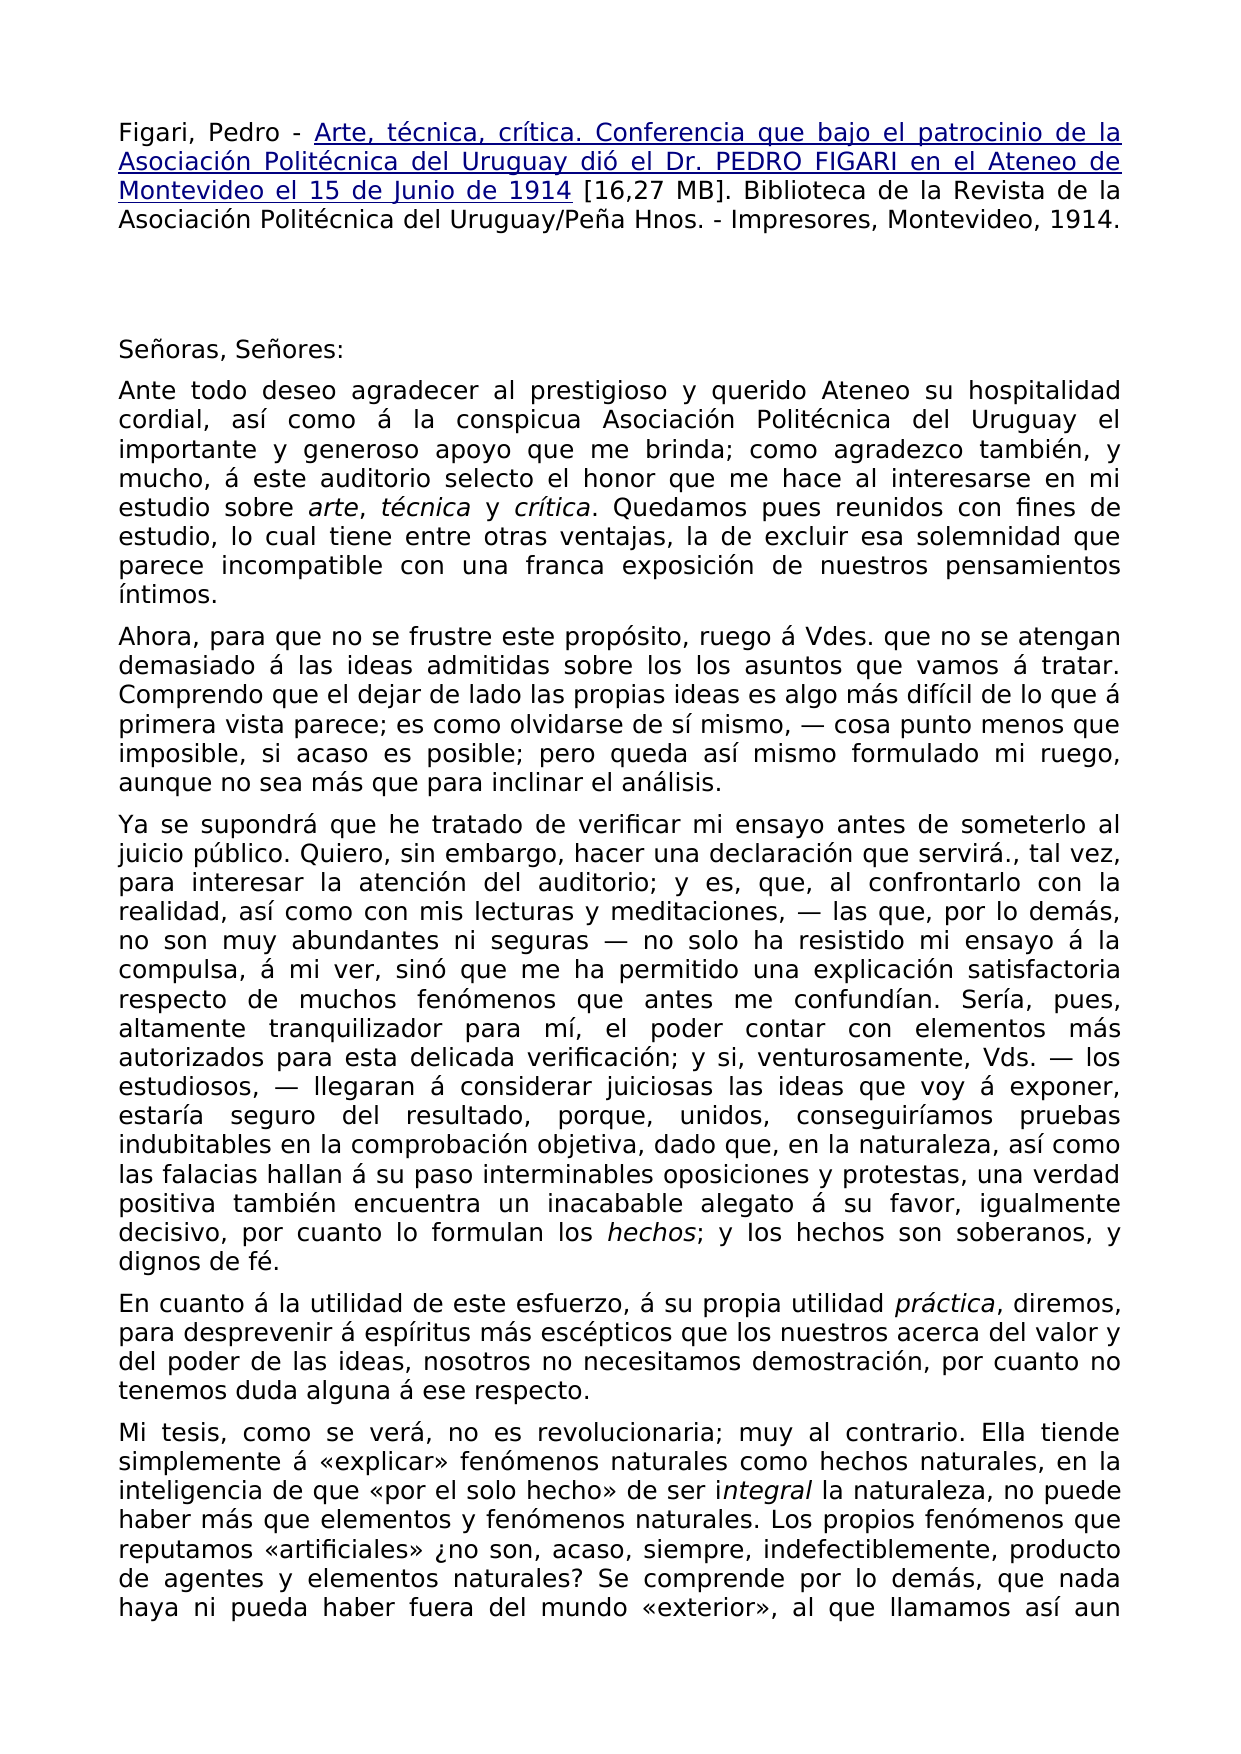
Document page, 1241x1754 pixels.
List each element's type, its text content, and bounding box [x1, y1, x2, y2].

text Señoras, Señores: [118, 335, 1122, 364]
text Figari, Pedro - Arte, técnica, crítica. Conferencia que bajo el patrocinio de la Asociación Politécnica del Uruguay dió el Dr. PEDRO FIGARI en el Ateneo de [118, 118, 1122, 172]
text Ante todo deseo agradecer al prestigioso y querido Ateneo su hospitalidad cordial, así como á la conspicua Asociación Politécnica del Uruguay el importante y generoso apoyo que me brinda; como agradezco también, y mucho, á este auditorio selecto el honor que me hace al interesarse en mi estudio sobre arte, técnica y crítica. Quedamos pues reunidos con fines de estudio, lo cual tiene entre otras ventajas, la de excluir esa solemnidad que parece incompatible con una franca exposición de nuestros pensamientos íntimos. [118, 376, 1122, 610]
text En cuanto á la utilidad de este esfuerzo, á su propia utilidad práctica, diremos, para desprevenir á espíritus más escépticos que los nuestros acerca del valor y del poder de las ideas, nosotros no necesitamos demostración, por cuanto no tenemos duda alguna á ese respecto. [118, 1289, 1122, 1406]
text Ya se supondrá que he tratado de verificar mi ensayo antes de someterlo al juicio público. Quiero, sin embargo, hacer una declaración que servirá., tal vez, para interesar la atención del auditorio; y es, que, al confrontarlo con la realidad, así como con mis lecturas y meditaciones, — las que, por lo demás, no son muy abundantes ni seguras — no solo ha resistido mi ensayo á la compulsa, á mi ver, sinó que me ha permitido una explicación satisfactoria respecto de muchos fenómenos que antes me confundían. Sería, pues, altamente tranquilizador para mí, el poder contar con elementos más autorizados para esta delicada verificación; y si, venturosamente, Vds. — los estudiosos, — llegaran á considerar juiciosas las ideas que voy á exponer, estaría seguro del resultado, porque, unidos, conseguiríamos pruebas indubitables en la comprobación objetiva, dado que, en la naturaleza, así como las falacias hallan á su paso interminables oposiciones y protestas, una verdad positiva también encuentra un inacabable alegato á su favor, igualmente decisivo, por cuanto lo formulan los hechos; y Ios hechos son soberanos, y dignos de fé. [118, 810, 1122, 1276]
text Mi tesis, como se verá, no es revolucionaria; muy al contrario. Ella tiende simplemente á «explicar» fenómenos naturales como hechos naturales, en la inteligencia de que «por el solo hecho» de ser integral la naturaleza, no puede haber más que elementos y fenómenos naturales. Los propios fenómenos que reputamos «artificiales» ¿no son, acaso, siempre, indefectiblemente, producto de agentes y elementos naturales? Se comprende por lo demás, que nada haya ni pueda haber fuera del mundo «exterior», al que llamamos así aun [118, 1418, 1122, 1622]
text Montevideo el 15 de Junio de 1914 [16,27 MB]. Biblioteca de la Revista de la Asociación Politécnica del Uruguay/Peña Hnos. - Impresores, Montevideo, 1914. [118, 174, 1122, 322]
text Ahora, para que no se frustre este propósito, ruego á Vdes. que no se atengan demasiado á las ideas admitidas sobre los los asuntos que vamos á tratar. Comprendo que el dejar de lado las propias ideas es algo más difícil de lo que á primera vista parece; es como olvidarse de sí mismo, — cosa punto menos que imposible, si acaso es posible; pero queda así mismo formulado mi ruego, aunque no sea más que para inclinar el análisis. [118, 622, 1122, 797]
